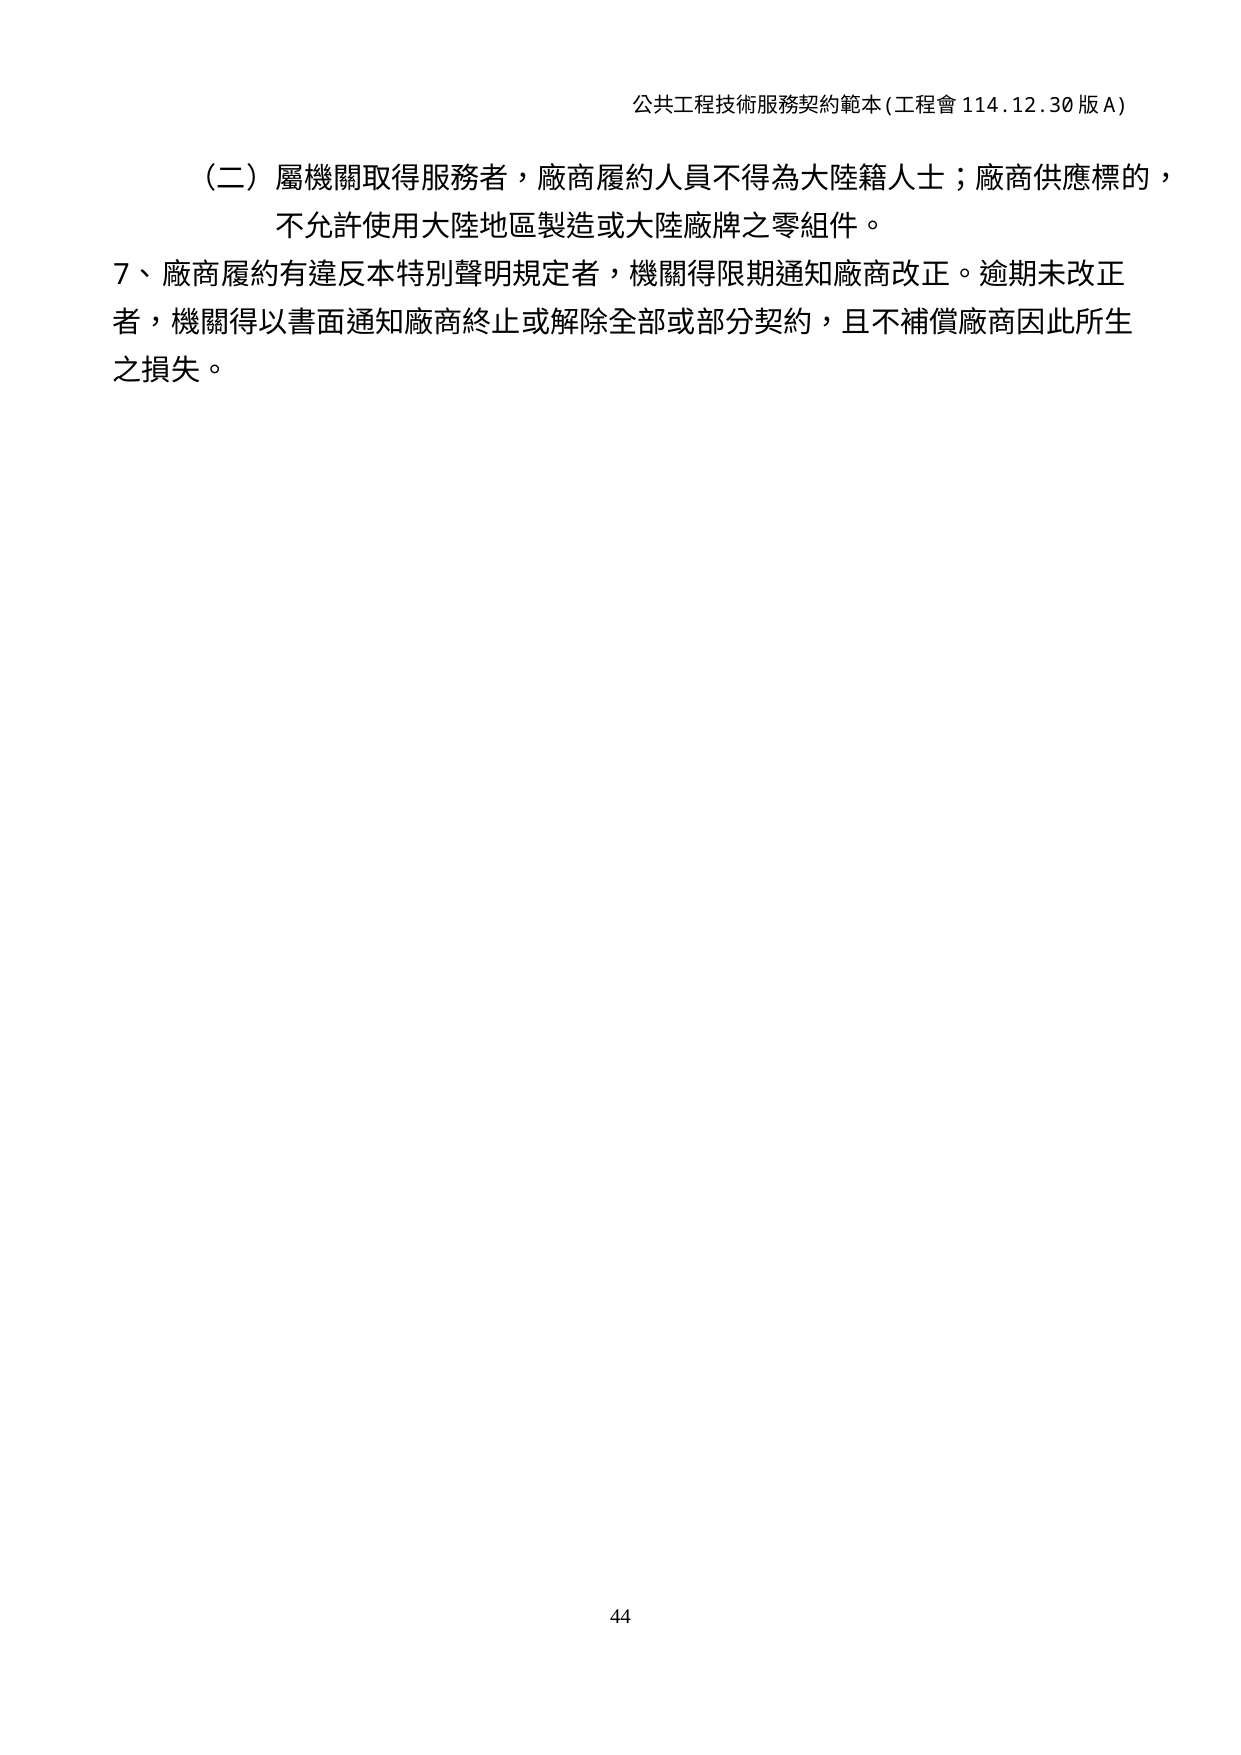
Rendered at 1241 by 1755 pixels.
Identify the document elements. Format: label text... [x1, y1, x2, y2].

list 廠商履約有違反本特別聲明規定者，機關得限期通知廠商改正。逾期未改正者，機關得以書面通知廠商終止或解除全部或部分契約，且不補償廠商因此所生之損失。 [112, 246, 1151, 389]
text （二）屬機關取得服務者，廠商履約人員不得為大陸籍人士；廠商供應標的，不允許使用大陸地區製造或大陸廠牌之零組件。 [187, 150, 1151, 246]
